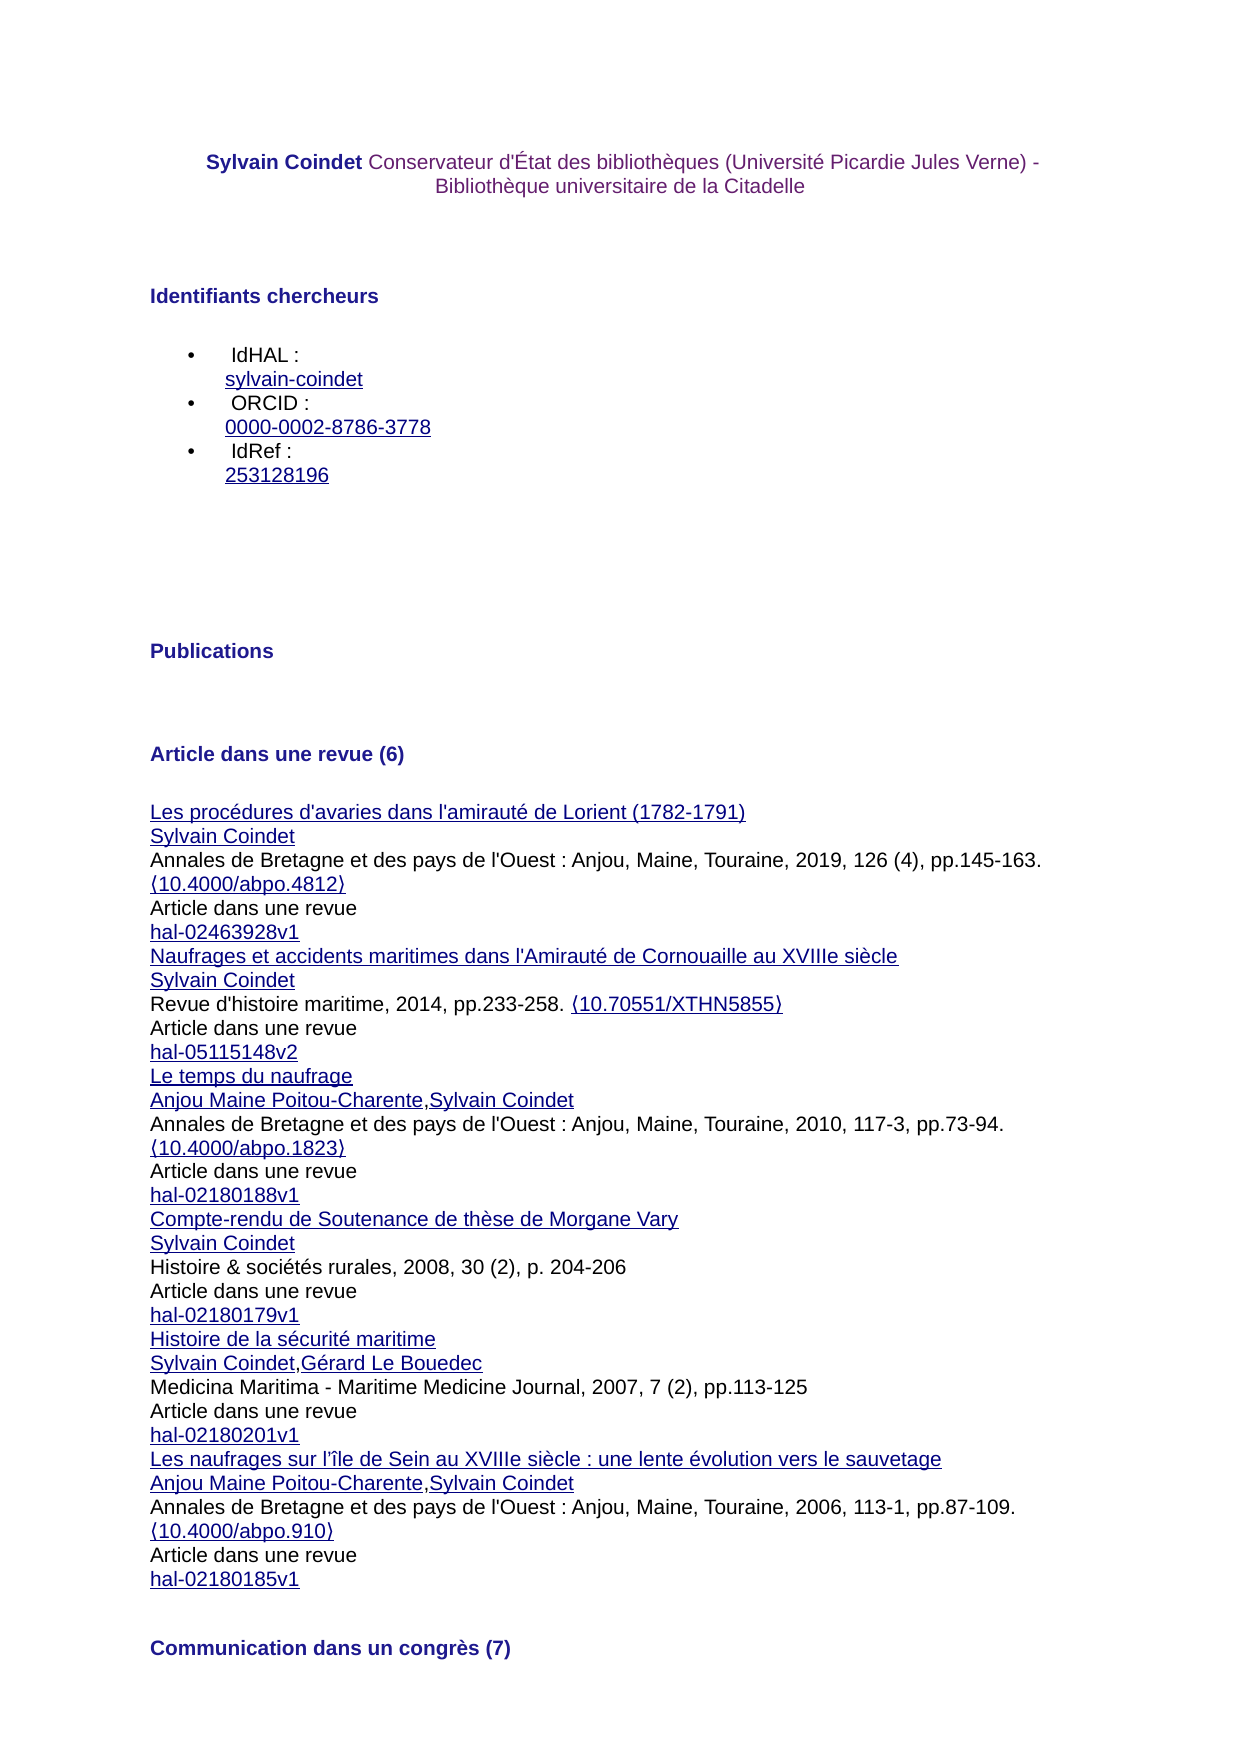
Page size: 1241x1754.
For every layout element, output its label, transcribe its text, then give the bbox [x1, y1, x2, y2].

table_cell Compte-rendu de Soutenance de thèse de Morgane Vary Sylvain Coindet Histoire & sociétés rurales, 2008, 30 (2), p. 204-206 Article dans une revue hal-02180179v1 [150, 1207, 1090, 1327]
table_cell Le temps du naufrage Anjou Maine Poitou-Charente,Sylvain Coindet Annales de Bretagne et des pays de l'Ouest : Anjou, Maine, Touraine, 2010, 117-3, pp.73-94. ⟨10.4000/abpo.1823⟩ Article dans une revue hal-02180188v1 [150, 1064, 1090, 1207]
list IdRef : [187, 438, 1090, 462]
subtitle Article dans une revue (6) [150, 742, 1090, 766]
list ORCID : [187, 391, 1090, 414]
table_header Les procédures d'avaries dans l'amirauté de Lorient (1782-1791) Sylvain Coindet Annales de Bretagne et des pays de l'Ouest : Anjou, Maine, Touraine, 2019, 126 (4), pp.145-163. ⟨10.4000/abpo.4812⟩ Article dans une revue hal-02463928v1 [150, 800, 1090, 944]
subtitle Communication dans un congrès (7) [150, 1635, 1090, 1659]
subtitle Sylvain Coindet Conservateur d'État des bibliothèques (Université Picardie Jules Verne) - Bibliothèque universitaire de la Citadelle [150, 150, 1090, 198]
list 253128196 [187, 462, 1090, 486]
subtitle Publications [150, 638, 1090, 662]
table_cell Histoire de la sécurité maritime Sylvain Coindet,Gérard Le Bouedec Medicina Maritima - Maritime Medicine Journal, 2007, 7 (2), pp.113-125 Article dans une revue hal-02180201v1 [150, 1327, 1090, 1447]
list sylvain-coindet [187, 367, 1090, 391]
list 0000-0002-8786-3778 [187, 414, 1090, 438]
table_cell Les naufrages sur l’île de Sein au XVIIIe siècle : une lente évolution vers le sauvetage Anjou Maine Poitou-Charente,Sylvain Coindet Annales de Bretagne et des pays de l'Ouest : Anjou, Maine, Touraine, 2006, 113-1, pp.87-109. ⟨10.4000/abpo.910⟩ Article dans une revue hal-02180185v1 [150, 1447, 1090, 1591]
subtitle Identifiants chercheurs [150, 284, 1090, 308]
list IdHAL : [187, 343, 1090, 367]
table_cell Naufrages et accidents maritimes dans l'Amirauté de Cornouaille au XVIIIe siècle Sylvain Coindet Revue d'histoire maritime, 2014, pp.233-258. ⟨10.70551/XTHN5855⟩ Article dans une revue hal-05115148v2 [150, 944, 1090, 1063]
